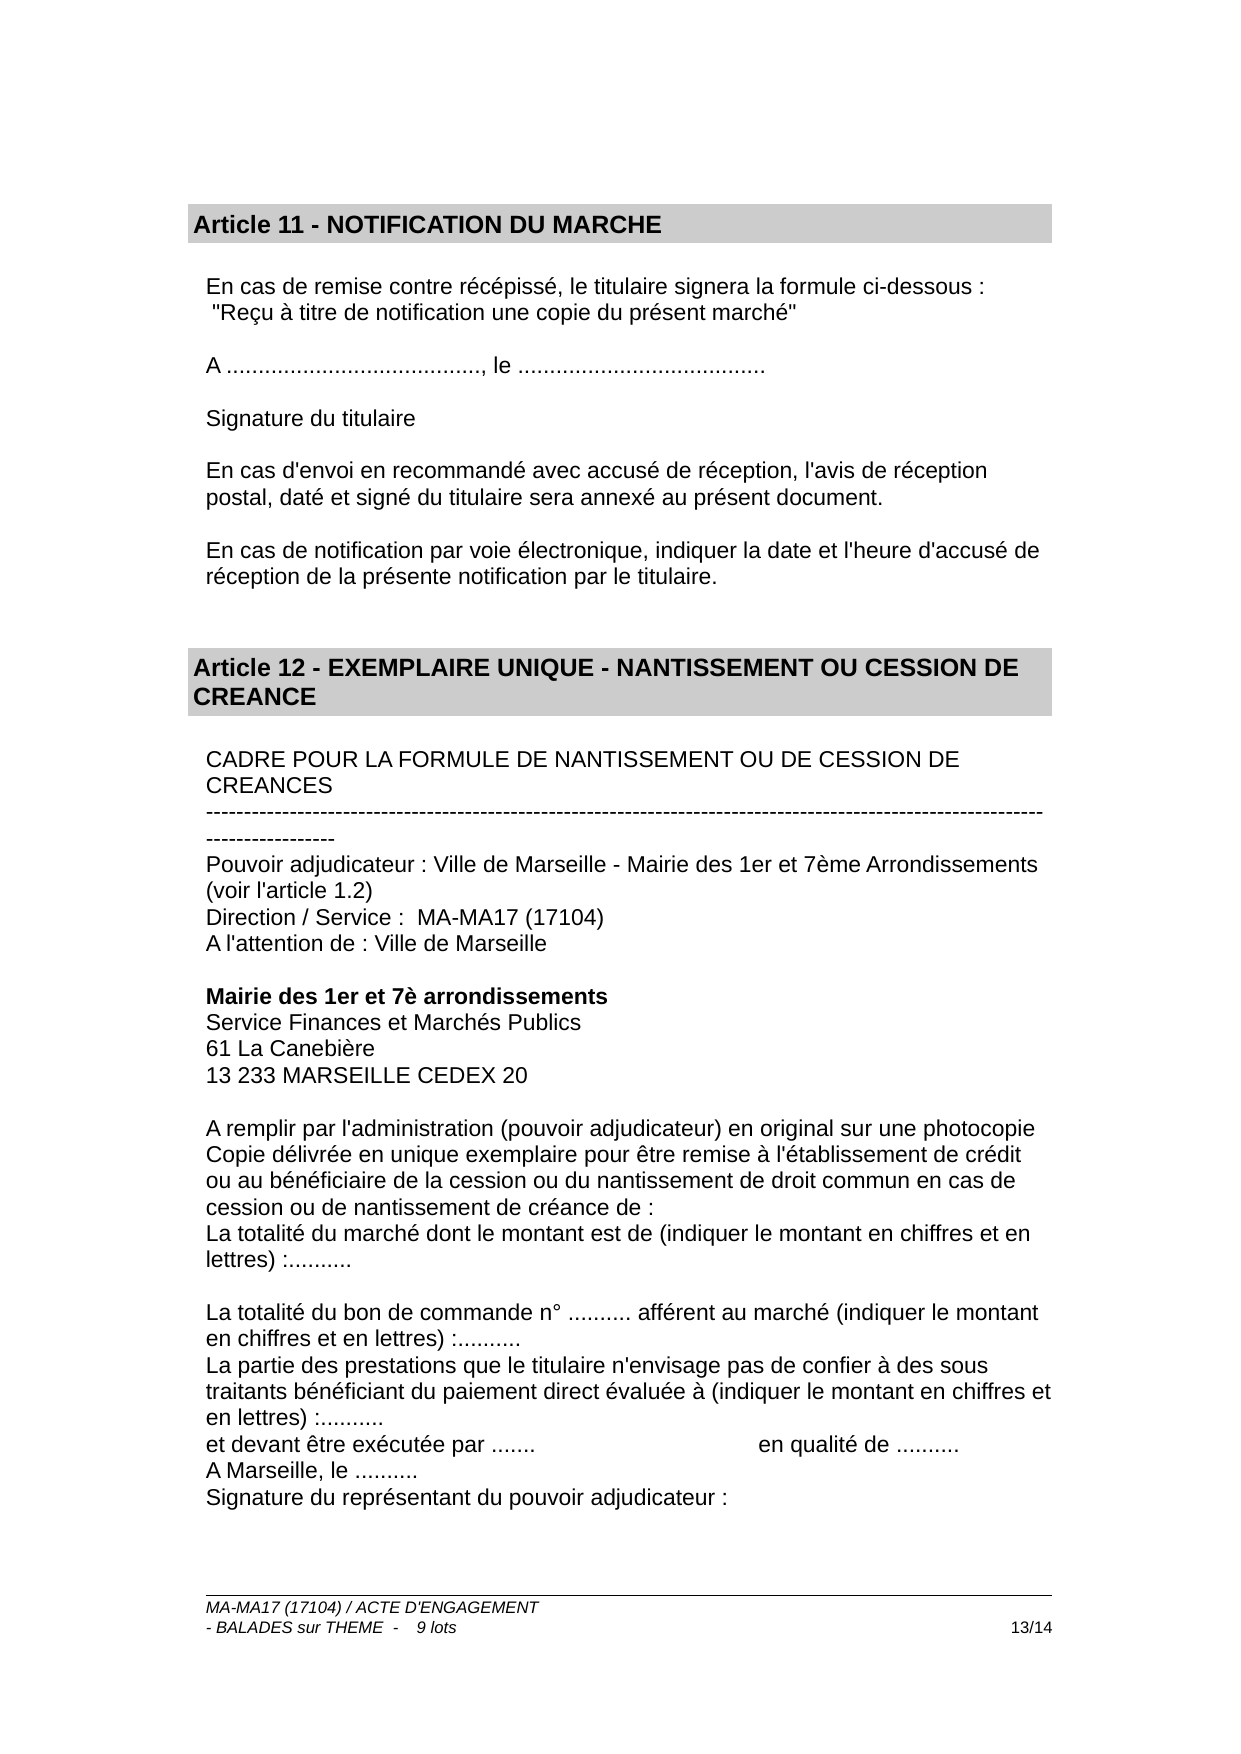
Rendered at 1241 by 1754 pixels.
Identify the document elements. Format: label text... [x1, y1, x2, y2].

text A Marseille, le .......... [206, 1457, 1052, 1483]
text CADRE POUR LA FORMULE DE NANTISSEMENT OU DE CESSION DE CREANCES [206, 746, 1052, 798]
text A ........................................, le ....................................... [206, 352, 1052, 378]
text ------------------------------------------------------------------------------------------------------------------------------- [206, 798, 1052, 851]
text (voir l'article 1.2) [206, 877, 1052, 904]
text Signature du représentant du pouvoir adjudicateur : [206, 1483, 1052, 1510]
text Pouvoir adjudicateur : Ville de Marseille - Mairie des 1er et 7ème Arrondissements [206, 851, 1052, 877]
subtitle EXEMPLAIRE UNIQUE - NANTISSEMENT OU CESSION DE CREANCE [190, 651, 1050, 714]
text Signature du titulaire [206, 405, 1052, 431]
subtitle NOTIFICATION DU MARCHE [190, 207, 1050, 241]
text Direction / Service : MA-MA17 (17104) [206, 904, 1052, 930]
text Mairie des 1er et 7è arrondissements [206, 983, 1052, 1009]
text La partie des prestations que le titulaire n'envisage pas de confier à des sous traitants bénéficiant du paiement direct évaluée à (indiquer le montant en chiffres et en lettres) :.......... [206, 1352, 1052, 1431]
text En cas d'envoi en recommandé avec accusé de réception, l'avis de réception postal, daté et signé du titulaire sera annexé au présent document. [206, 457, 1052, 510]
text Copie délivrée en unique exemplaire pour être remise à l'établissement de crédit ou au bénéficiaire de la cession ou du nantissement de droit commun en cas de cession ou de nantissement de créance de : [206, 1141, 1052, 1220]
text Service Finances et Marchés Publics [206, 1009, 1052, 1035]
text La totalité du bon de commande n° .......... afférent au marché (indiquer le montant en chiffres et en lettres) :.......... [206, 1299, 1052, 1352]
text 61 La Canebière [206, 1035, 1052, 1062]
text En cas de notification par voie électronique, indiquer la date et l'heure d'accusé de réception de la présente notification par le titulaire. [206, 537, 1052, 589]
text La totalité du marché dont le montant est de (indiquer le montant en chiffres et en lettres) :.......... [206, 1220, 1052, 1273]
text "Reçu à titre de notification une copie du présent marché" [206, 299, 1052, 326]
text A remplir par l'administration (pouvoir adjudicateur) en original sur une photocopie [206, 1114, 1052, 1141]
text En cas de remise contre récépissé, le titulaire signera la formule ci-dessous : [206, 273, 1052, 299]
text 13 233 MARSEILLE CEDEX 20 [206, 1062, 1052, 1088]
text A l'attention de : Ville de Marseille [206, 930, 1052, 956]
text et devant être exécutée par ....... en qualité de .......... [206, 1431, 1052, 1457]
